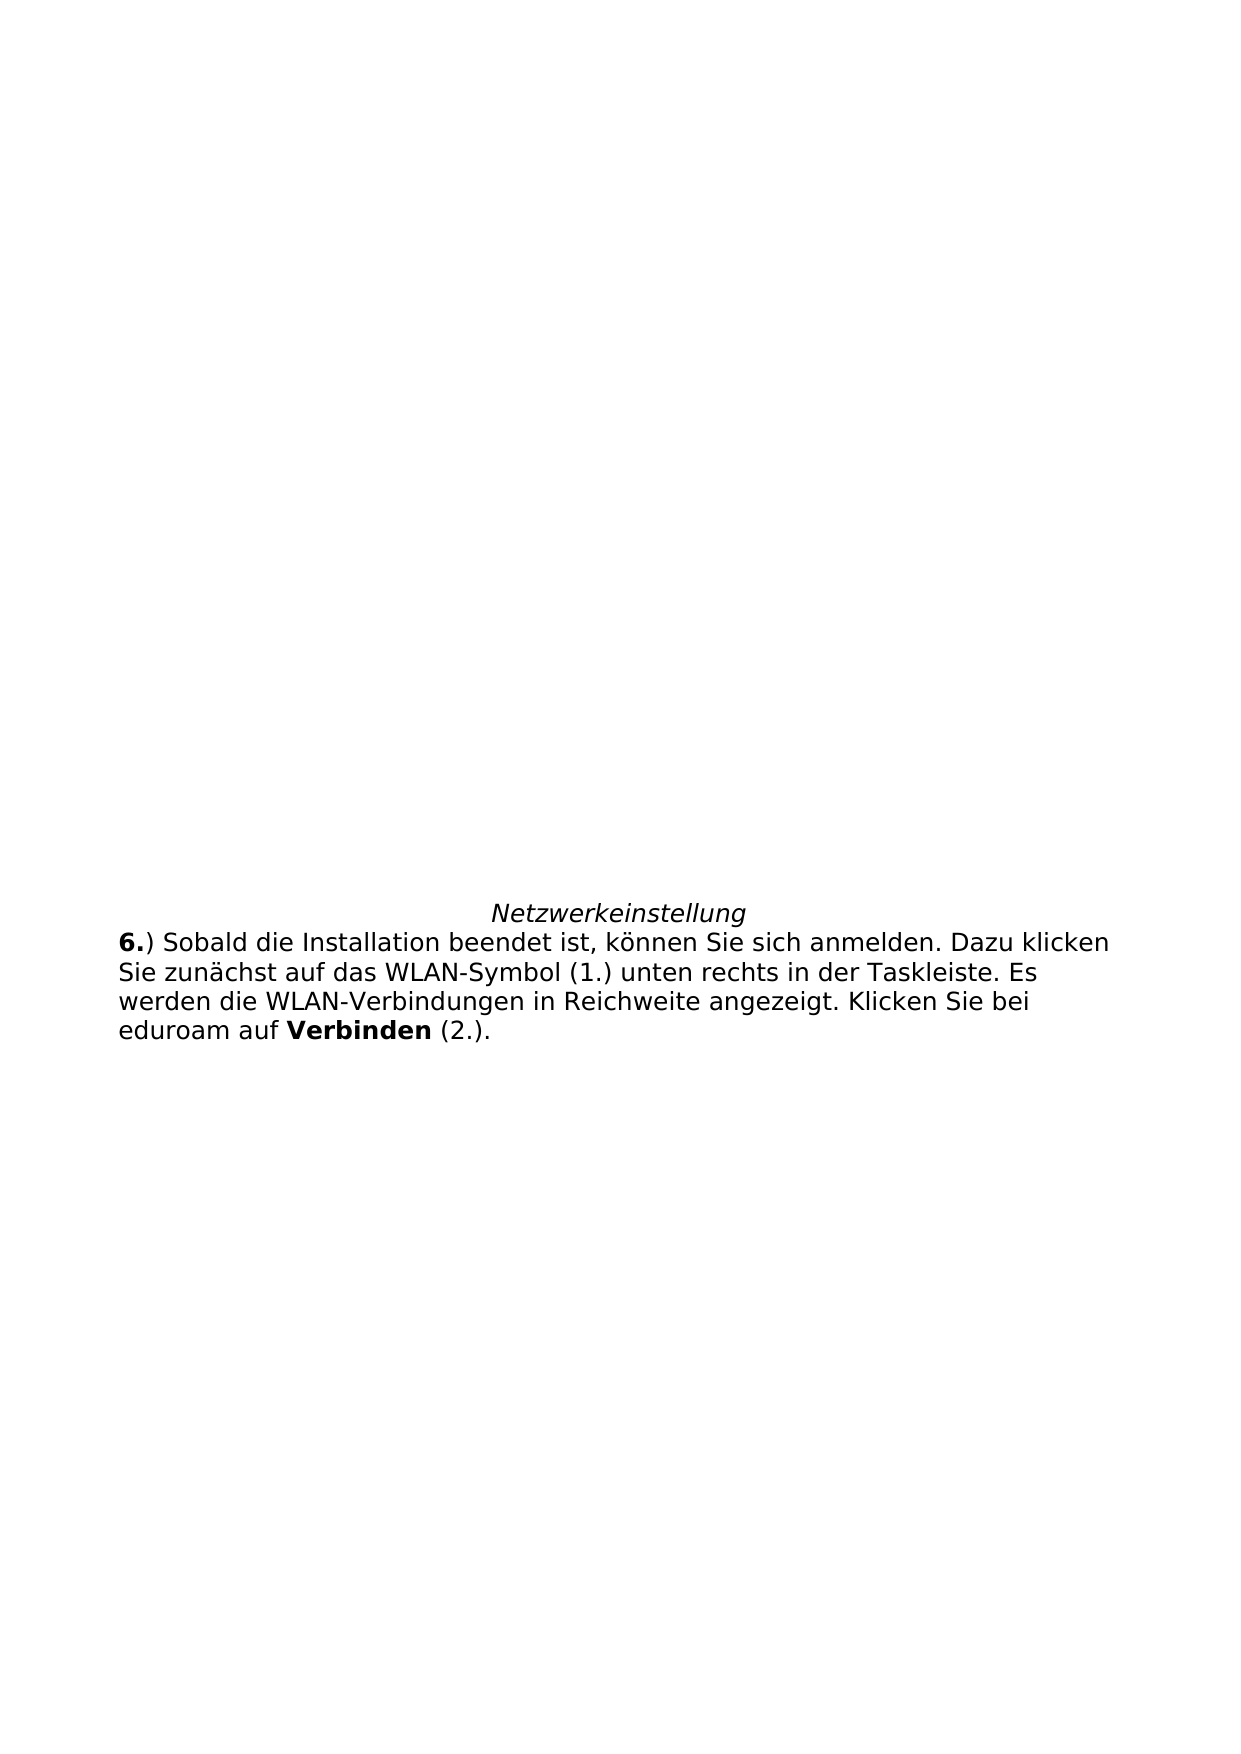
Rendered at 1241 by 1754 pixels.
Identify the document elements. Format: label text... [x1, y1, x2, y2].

text Netzwerkeinstellung [229, 131, 1011, 928]
text 6.) Sobald die Installation beendet ist, können Sie sich anmelden. Dazu klicken Sie zunächst auf das WLAN-Symbol (1.) unten rechts in der Taskleiste. Es werden die WLAN-Verbindungen in Reichweite angezeigt. Klicken Sie bei eduroam auf Verbinden (2.). [118, 118, 1122, 1045]
